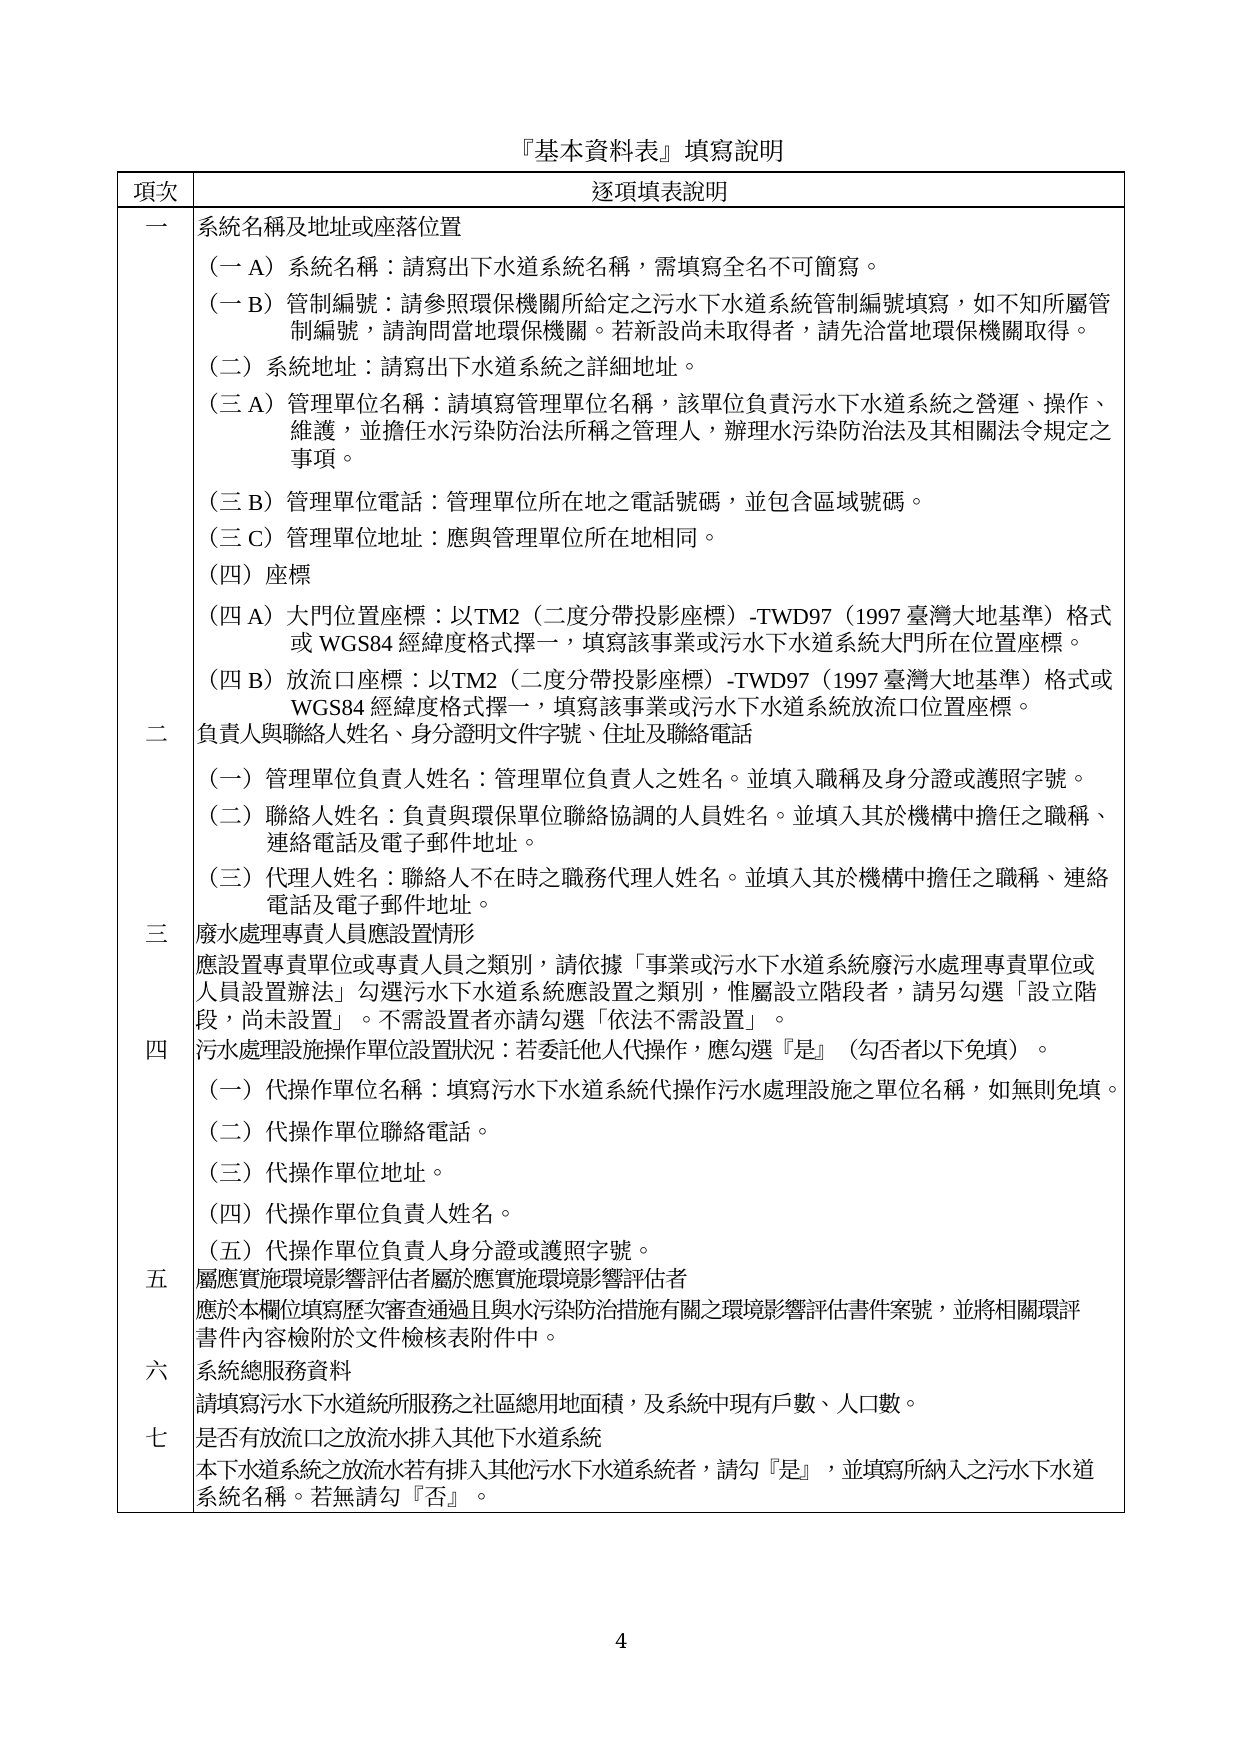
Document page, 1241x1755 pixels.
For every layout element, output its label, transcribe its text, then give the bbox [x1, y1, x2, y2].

table_cell （三C）管理單位地址：應與管理單位所在地相同。 [194, 516, 1124, 555]
table_cell （一B）管制編號：請參照環保機關所給定之污水下水道系統管制編號填寫，如不知所屬管制編號，請詢問當地環保機關。若新設尚未取得者，請先洽當地環保機關取得。 [194, 283, 1124, 347]
table_cell 系統名稱及地址或座落位置 [194, 208, 1124, 243]
table_cell 三 [118, 920, 193, 1035]
table_cell [118, 383, 193, 516]
table_cell 二 [118, 721, 193, 756]
table_cell 廢水處理專責人員應設置情形 應設置專責單位或專責人員之類別，請依據「事業或污水下水道系統廢污水處理專責單位或人員設置辦法」勾選污水下水道系統應設置之類別，惟屬設立階段者，請另勾選「設立階段，尚未設置」。不需設置者亦請勾選「依法不需設置」。 [194, 920, 1124, 1035]
table_cell [118, 283, 193, 347]
table_cell （一A）系統名稱：請寫出下水道系統名稱，需填寫全名不可簡寫。 [194, 244, 1124, 283]
table_cell （二）聯絡人姓名：負責與環保單位聯絡協調的人員姓名。並填入其於機構中擔任之職稱、連絡電話及電子郵件地址。 [194, 796, 1124, 858]
table_cell 屬應實施環境影響評估者屬於應實施環境影響評估者 應於本欄位填寫歷次審查通過且與水污染防治措施有關之環境影響評估書件案號，並將相關環評書件內容檢附於文件檢核表附件中。 [194, 1265, 1124, 1353]
table_cell （二）系統地址：請寫出下水道系統之詳細地址。 [194, 347, 1124, 383]
table_cell [118, 796, 193, 858]
table_cell 污水處理設施操作單位設置狀況：若委託他人代操作，應勾選『是』（勾否者以下免填）。 （一）代操作單位名稱：填寫污水下水道系統代操作污水處理設施之單位名稱，如無則免填。 （二）代操作單位聯絡電話。 （三）代操作單位地址。 （四）代操作單位負責人姓名。 （五）代操作單位負責人身分證或護照字號。 [194, 1035, 1124, 1265]
table_header 項次 [118, 173, 193, 206]
table_header 逐項填表說明 [194, 173, 1124, 206]
table_cell [118, 756, 193, 796]
table_cell 系統總服務資料 請填寫污水下水道統所服務之社區總用地面積，及系統中現有戶數、人口數。 [194, 1353, 1124, 1419]
table_cell [118, 347, 193, 383]
table_cell 是否有放流口之放流水排入其他下水道系統 本下水道系統之放流水若有排入其他污水下水道系統者，請勾『是』，並填寫所納入之污水下水道系統名稱。若無請勾『否』。 [194, 1419, 1124, 1512]
table_cell （三）代理人姓名：聯絡人不在時之職務代理人姓名。並填入其於機構中擔任之職稱、連絡電話及電子郵件地址。 [194, 858, 1124, 920]
table_cell [118, 516, 193, 555]
table_cell 一 [118, 208, 193, 243]
table_cell 四 [118, 1035, 193, 1265]
table_cell （三A）管理單位名稱：請填寫管理單位名稱，該單位負責污水下水道系統之營運、操作、維護，並擔任水污染防治法所稱之管理人，辦理水污染防治法及其相關法令規定之事項。 （三B）管理單位電話：管理單位所在地之電話號碼，並包含區域號碼。 [194, 383, 1124, 516]
table_cell （一）管理單位負責人姓名：管理單位負責人之姓名。並填入職稱及身分證或護照字號。 [194, 756, 1124, 796]
table_cell 七 [118, 1419, 193, 1512]
table_cell 六 [118, 1353, 193, 1419]
table_cell [118, 555, 193, 721]
table_cell [118, 244, 193, 283]
table_cell 五 [118, 1265, 193, 1353]
table_cell [118, 858, 193, 920]
table_cell 負責人與聯絡人姓名、身分證明文件字號、住址及聯絡電話 [194, 721, 1124, 756]
table_cell （四）座標 （四A）大門位置座標：以TM2（二度分帶投影座標）-TWD97（1997 臺灣大地基準）格式或WGS84 經緯度格式擇一，填寫該事業或污水下水道系統大門所在位置座標。 （四B）放流口座標：以TM2（二度分帶投影座標）-TWD97（1997 臺灣大地基準）格式或 WGS84 經緯度格式擇一，填寫該事業或污水下水道系統放流口位置座標。 [194, 555, 1124, 721]
